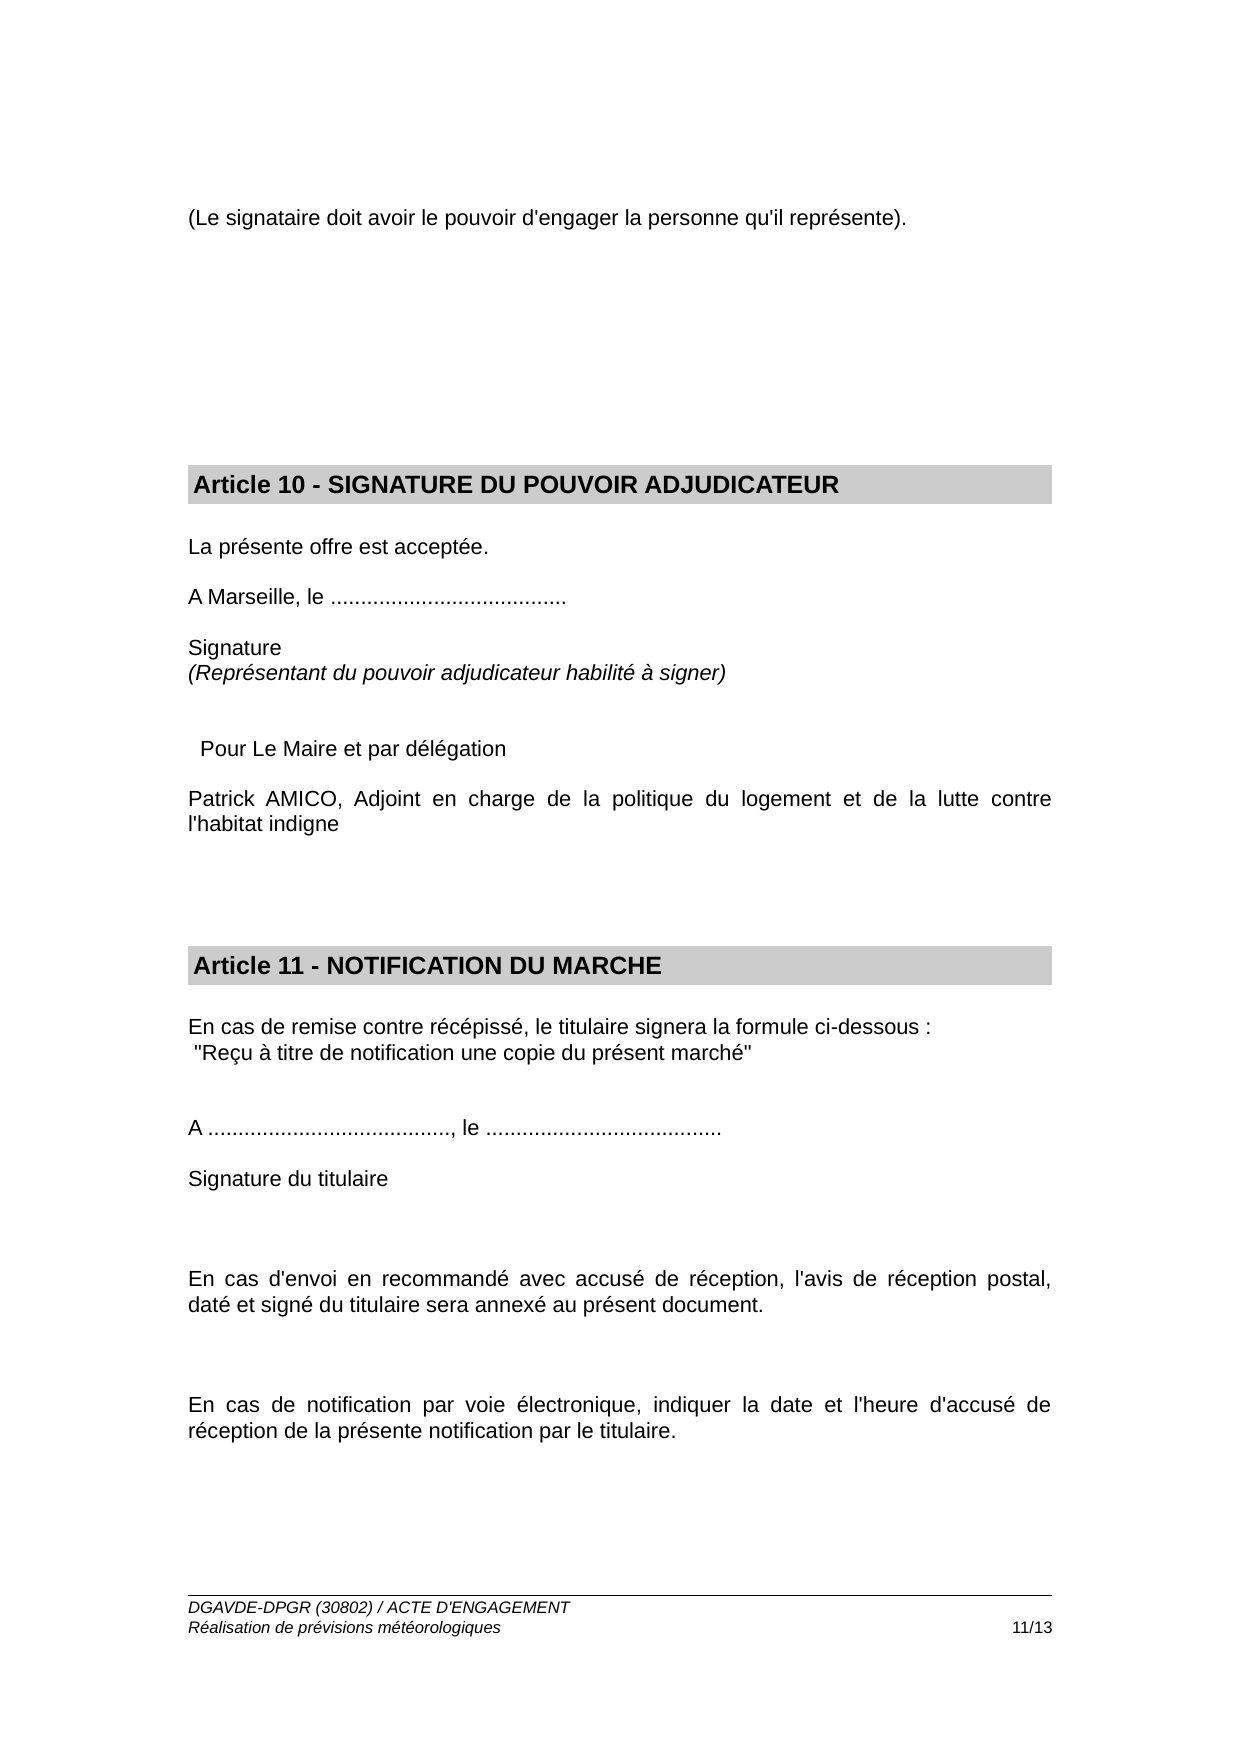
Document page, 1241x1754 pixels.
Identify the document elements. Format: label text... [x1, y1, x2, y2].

text (Représentant du pouvoir adjudicateur habilité à signer) [188, 660, 1052, 685]
text Pour Le Maire et par délégation [188, 735, 1052, 761]
text La présente offre est acceptée. [188, 534, 1052, 559]
text "Reçu à titre de notification une copie du présent marché" [188, 1039, 1052, 1064]
subtitle SIGNATURE DU POUVOIR ADJUDICATEUR [190, 468, 1050, 502]
text A ........................................, le ....................................... [188, 1115, 1052, 1140]
text En cas de notification par voie électronique, indiquer la date et l'heure d'accusé de réception de la présente notification par le titulaire. [188, 1392, 1052, 1443]
text Patrick AMICO, Adjoint en charge de la politique du logement et de la lutte contre l'habitat indigne [188, 786, 1052, 836]
text A Marseille, le ....................................... [188, 584, 1052, 609]
text (Le signataire doit avoir le pouvoir d'engager la personne qu'il représente). [188, 204, 1052, 230]
text En cas de remise contre récépissé, le titulaire signera la formule ci-dessous : [188, 1014, 1052, 1039]
text En cas d'envoi en recommandé avec accusé de réception, l'avis de réception postal, daté et signé du titulaire sera annexé au présent document. [188, 1266, 1052, 1317]
subtitle NOTIFICATION DU MARCHE [190, 948, 1050, 983]
text Signature du titulaire [188, 1165, 1052, 1191]
text Signature [188, 634, 1052, 660]
